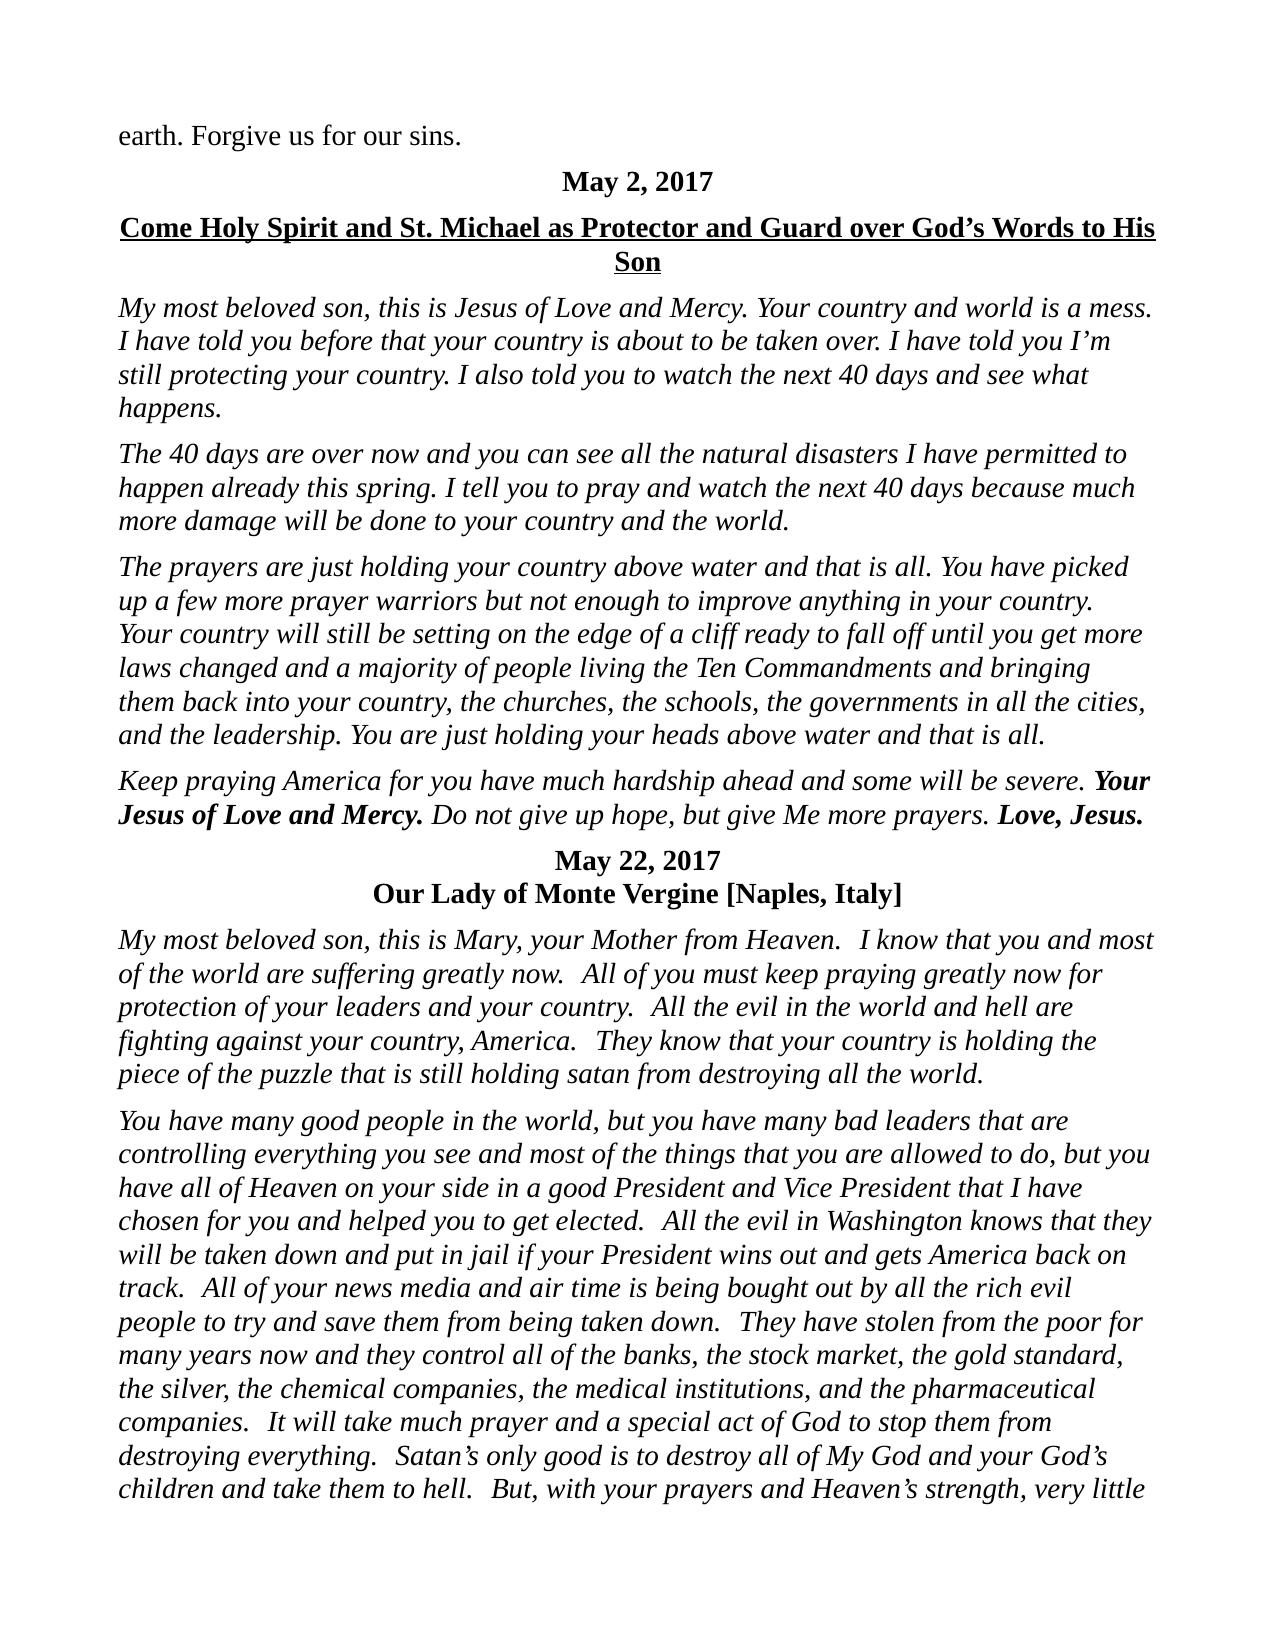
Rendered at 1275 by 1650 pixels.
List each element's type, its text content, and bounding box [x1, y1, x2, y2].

text May 22, 2017 Our Lady of Monte Vergine [Naples, Italy] [118, 843, 1157, 910]
text My most beloved son, this is Jesus of Love and Mercy. Your country and world is a mess. I have told you before that your country is about to be taken over. I have told you I’m still protecting your country. I also told you to watch the next 40 days and see what happens. [118, 290, 1157, 424]
text Come Holy Spirit and St. Michael as Protector and Guard over God’s Words to His Son [118, 210, 1157, 277]
text My most beloved son, this is Mary, your Mother from Heaven. I know that you and most of the world are suffering greatly now. All of you must keep praying greatly now for protection of your leaders and your country. All the evil in the world and hell are fighting against your country, America. They know that your country is holding the piece of the puzzle that is still holding satan from destroying all the world. [118, 922, 1157, 1090]
text May 2, 2017 [118, 164, 1157, 198]
text You have many good people in the world, but you have many bad leaders that are controlling everything you see and most of the things that you are allowed to do, but you have all of Heaven on your side in a good President and Vice President that I have chosen for you and helped you to get elected. All the evil in Washington knows that they will be taken down and put in jail if your President wins out and gets America back on track. All of your news media and air time is being bought out by all the rich evil people to try and save them from being taken down. They have stolen from the poor for many years now and they control all of the banks, the stock market, the gold standard, the silver, the chemical companies, the medical institutions, and the pharmaceutical companies. It will take much prayer and a special act of God to stop them from destroying everything. Satan’s only good is to destroy all of My God and your God’s children and take them to hell. But, with your prayers and Heaven’s strength, very little [118, 1103, 1157, 1505]
text earth. Forgive us for our sins. [118, 118, 1157, 152]
text The prayers are just holding your country above water and that is all. You have picked up a few more prayer warriors but not enough to improve anything in your country. Your country will still be setting on the edge of a cliff ready to fall off until you get more laws changed and a majority of people living the Ten Commandments and bringing them back into your country, the churches, the schools, the governments in all the cities, and the leadership. You are just holding your heads above water and that is all. [118, 549, 1157, 751]
text The 40 days are over now and you can see all the natural disasters I have permitted to happen already this spring. I tell you to pray and watch the next 40 days because much more damage will be done to your country and the world. [118, 436, 1157, 537]
text Keep praying America for you have much hardship ahead and some will be severe. Your Jesus of Love and Mercy. Do not give up hope, but give Me more prayers. Love, Jesus. [118, 763, 1157, 830]
